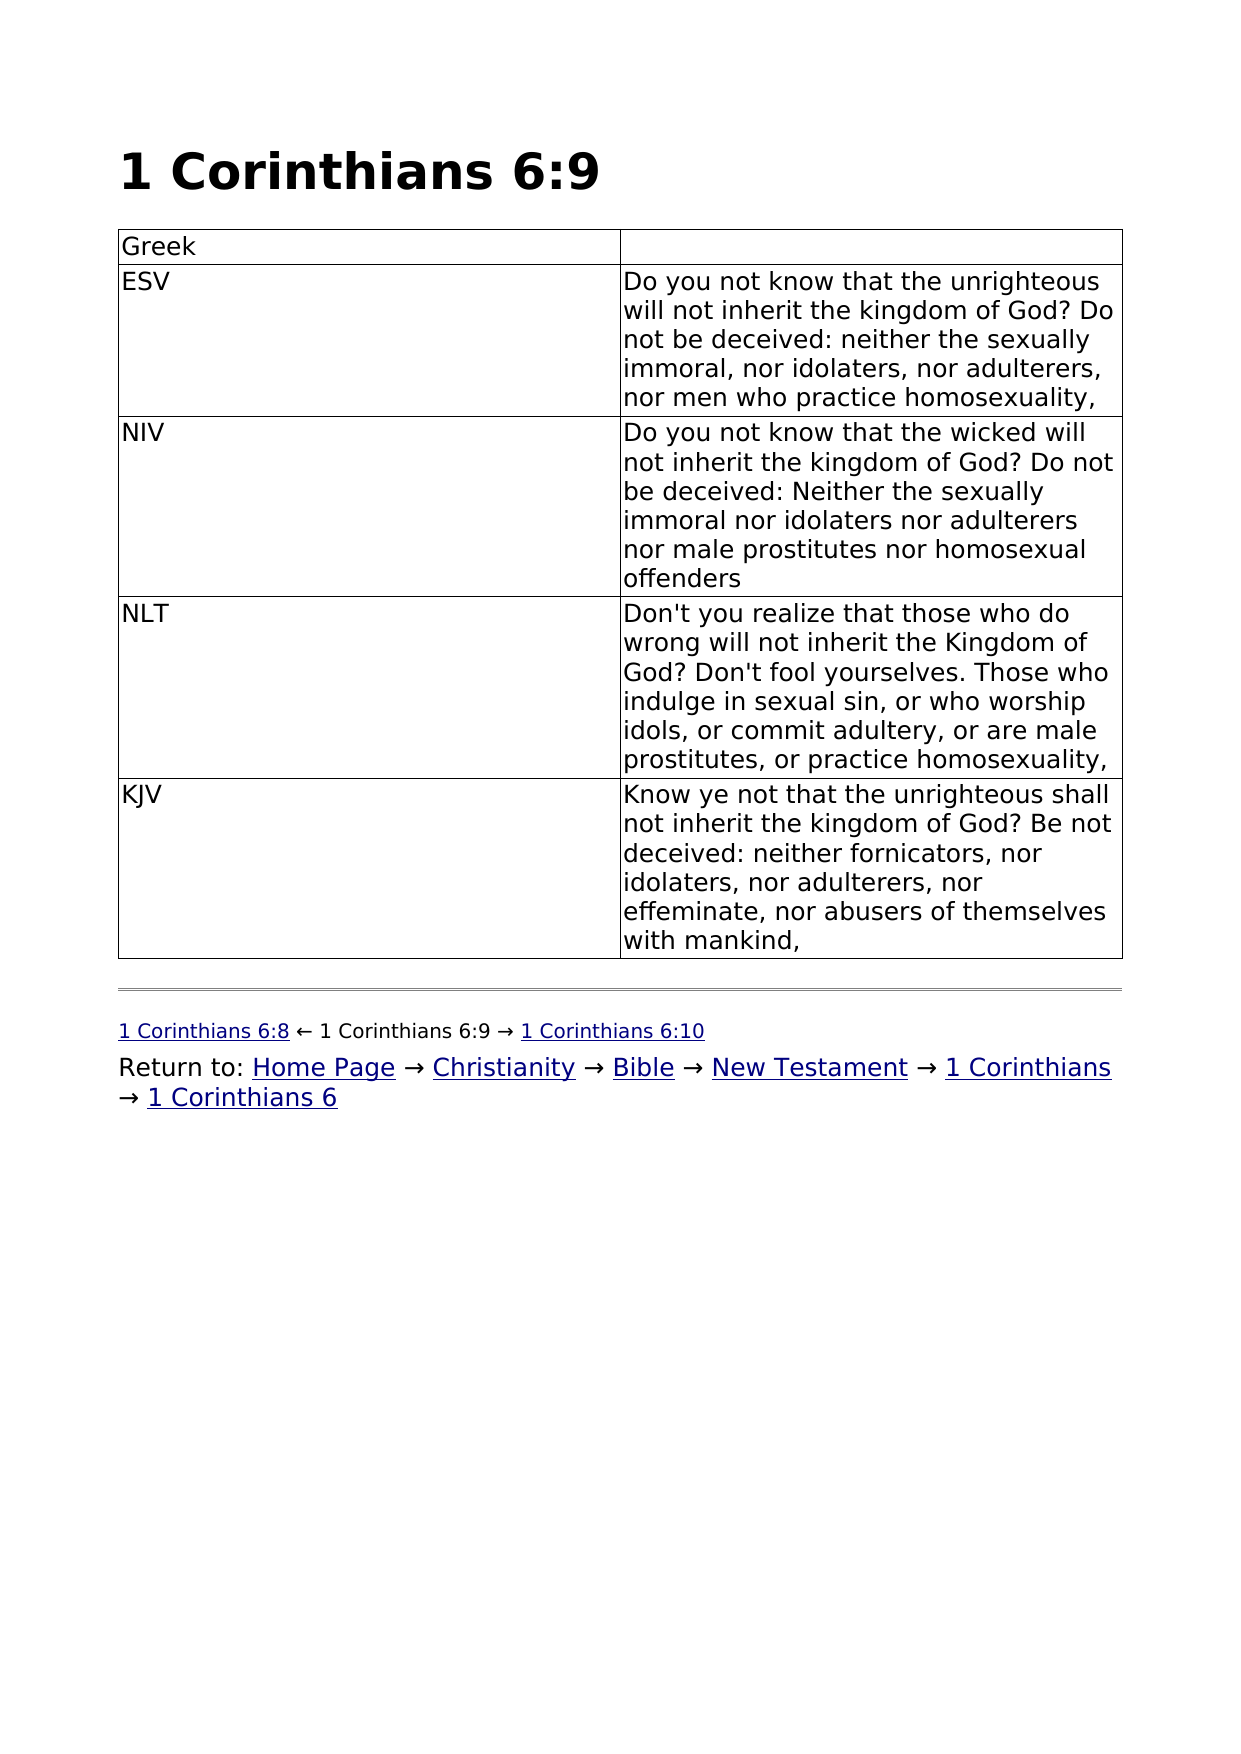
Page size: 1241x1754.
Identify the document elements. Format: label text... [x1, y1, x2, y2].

table_cell NLT [119, 597, 620, 777]
table_cell NIV [119, 417, 620, 596]
text 1 Corinthians 6:8 ← 1 Corinthians 6:9 → 1 Corinthians 6:10 [118, 1019, 1122, 1054]
table_cell Do you not know that the wicked will not inherit the kingdom of God? Do not be deceived: Neither the sexually immoral nor idolaters nor adulterers nor male prostitutes nor homosexual offenders [621, 417, 1122, 596]
table_cell Don't you realize that those who do wrong will not inherit the Kingdom of God? Don't fool yourselves. Those who indulge in sexual sin, or who worship idols, or commit adultery, or are male prostitutes, or practice homosexuality, [621, 597, 1122, 777]
table_header [621, 230, 1122, 264]
subtitle 1 Corinthians 6:9 [118, 143, 1122, 201]
table_cell ESV [119, 265, 620, 416]
table_cell Know ye not that the unrighteous shall not inherit the kingdom of God? Be not deceived: neither fornicators, nor idolaters, nor adulterers, nor effeminate, nor abusers of themselves with mankind, [621, 779, 1122, 958]
table_cell KJV [119, 779, 620, 958]
table_cell Do you not know that the unrighteous will not inherit the kingdom of God? Do not be deceived: neither the sexually immoral, nor idolaters, nor adulterers, nor men who practice homosexuality, [621, 265, 1122, 416]
text Return to: Home Page → Christianity → Bible → New Testament → 1 Corinthians → 1 Corinthians 6 [118, 1054, 1122, 1112]
table_header Greek [119, 230, 620, 264]
